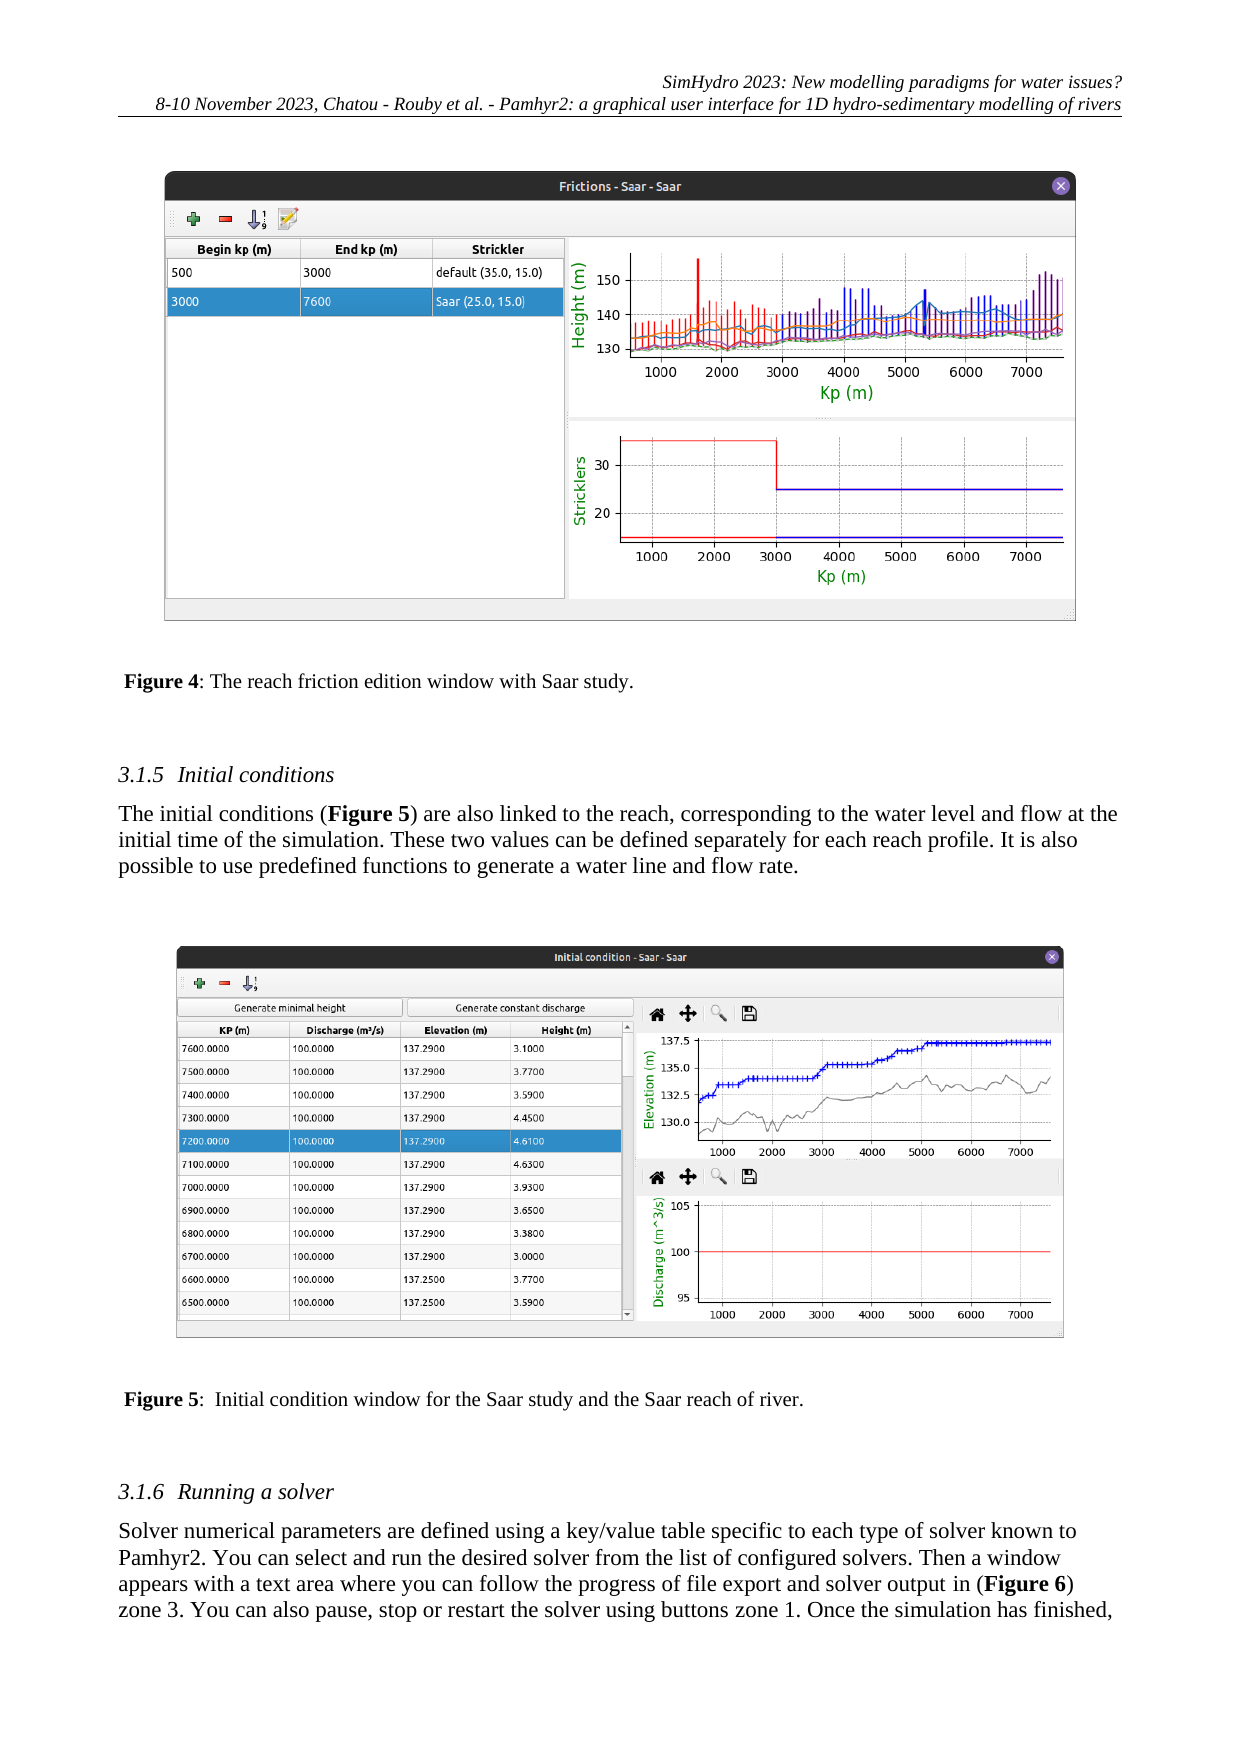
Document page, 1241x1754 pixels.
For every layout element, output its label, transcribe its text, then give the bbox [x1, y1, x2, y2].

picture [164, 171, 1076, 621]
subtitle 3.1.5 Initial conditions [118, 761, 1122, 787]
table_header Figure 4: The reach friction edition window with Saar study. [118, 117, 1122, 748]
text Solver numerical parameters are defined using a key/value table specific to each type of solver known to Pamhyr2. You can select and run the desired solver from the list of configured solvers. Then a window appears with a text area where you can follow the progress of file export and solver output in (Figure 6) zone 3. You can also pause, stop or restart the solver using buttons zone 1. Once the simulation has finished, [118, 1517, 1122, 1623]
table_header Figure 5: Initial condition window for the Saar study and the Saar reach of river. [118, 891, 1122, 1466]
text The initial conditions (Figure 5) are also linked to the reach, corresponding to the water level and flow at the initial time of the simulation. These two values can be defined separately for each reach profile. It is also possible to use predefined functions to generate a water line and flow rate. [118, 799, 1122, 879]
subtitle 3.1.6 Running a solver [118, 1478, 1122, 1505]
picture [176, 946, 1064, 1338]
